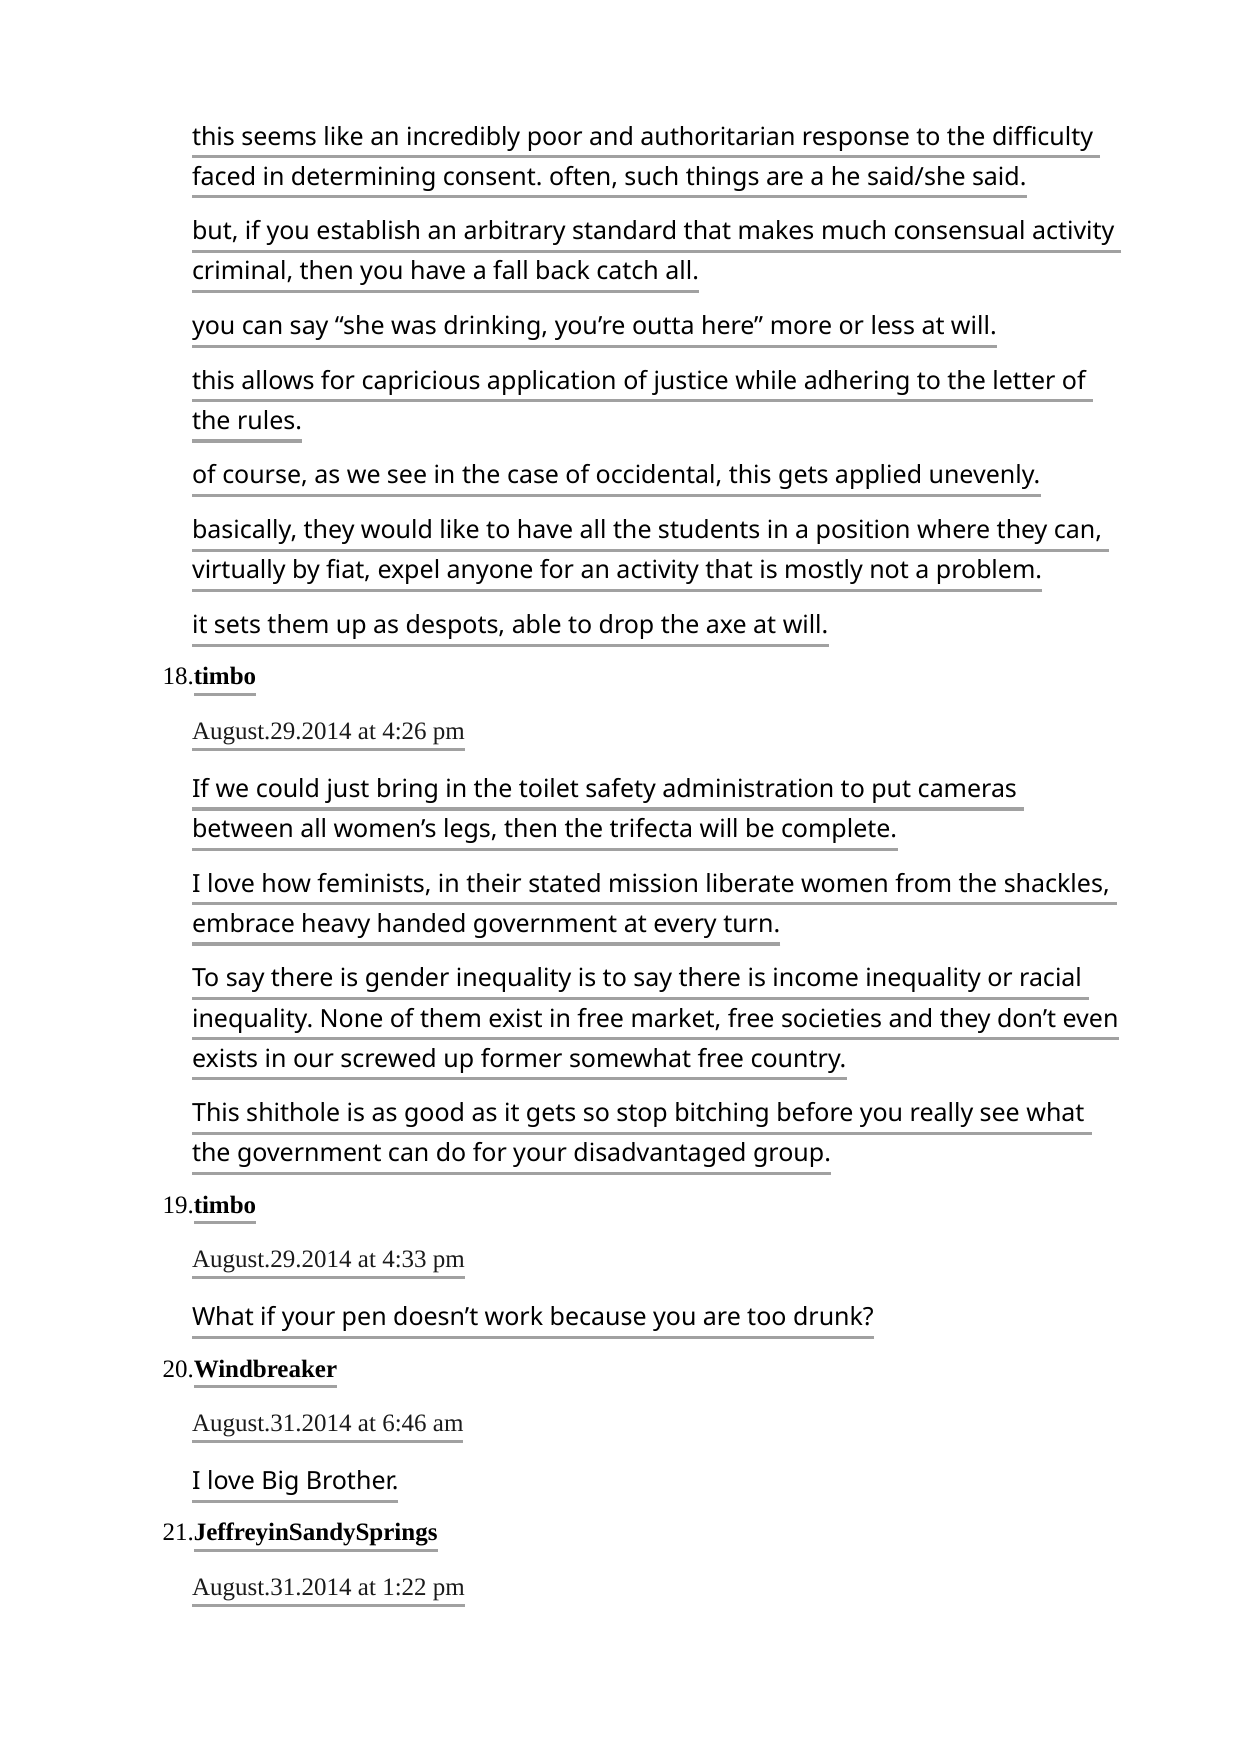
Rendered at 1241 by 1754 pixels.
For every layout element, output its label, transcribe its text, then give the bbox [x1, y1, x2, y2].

list To say there is gender inequality is to say there is income inequality or racial inequality. None of them exist in free market, free societies and they don’t even exists in our screwed up former somewhat free country. [162, 960, 1122, 1080]
list August.29.2014 at 4:33 pm [162, 1244, 1122, 1279]
list this seems like an incredibly poor and authoritarian response to the difficulty faced in determining consent. often, such things are a he said/she said. [162, 118, 1122, 198]
list timbo [162, 1190, 1122, 1224]
list August.31.2014 at 1:22 pm [162, 1572, 1122, 1607]
list August.29.2014 at 4:26 pm [162, 716, 1122, 751]
list I love how feminists, in their stated mission liberate women from the shackles, embrace heavy handed government at every turn. [162, 865, 1122, 946]
list this allows for capricious application of justice while adhering to the letter of the rules. [162, 362, 1122, 443]
list timbo [162, 661, 1122, 696]
list Windbreaker [162, 1354, 1122, 1388]
list of course, as we see in the case of occidental, this gets applied unevenly. [162, 457, 1122, 497]
list I love Big Brother. [162, 1463, 1122, 1503]
list What if your pen doesn’t work because you are too drunk? [162, 1299, 1122, 1339]
list basically, they would like to have all the students in a position where they can, virtually by fiat, expel anyone for an activity that is mostly not a problem. [162, 512, 1122, 592]
list JeffreyinSandySprings [162, 1517, 1122, 1552]
list If we could just bring in the toilet safety administration to put cameras between all women’s legs, then the trifecta will be complete. [162, 771, 1122, 851]
list August.31.2014 at 6:46 am [162, 1408, 1122, 1443]
list you can say “she was drinking, you’re outta here” more or less at will. [162, 308, 1122, 348]
list This shithole is as good as it gets so stop bitching before you really see what the government can do for your disadvantaged group. [162, 1095, 1122, 1175]
list but, if you establish an arbitrary standard that makes much consensual activity criminal, then you have a fall back catch all. [162, 213, 1122, 293]
list it sets them up as despots, able to drop the axe at will. [162, 607, 1122, 647]
